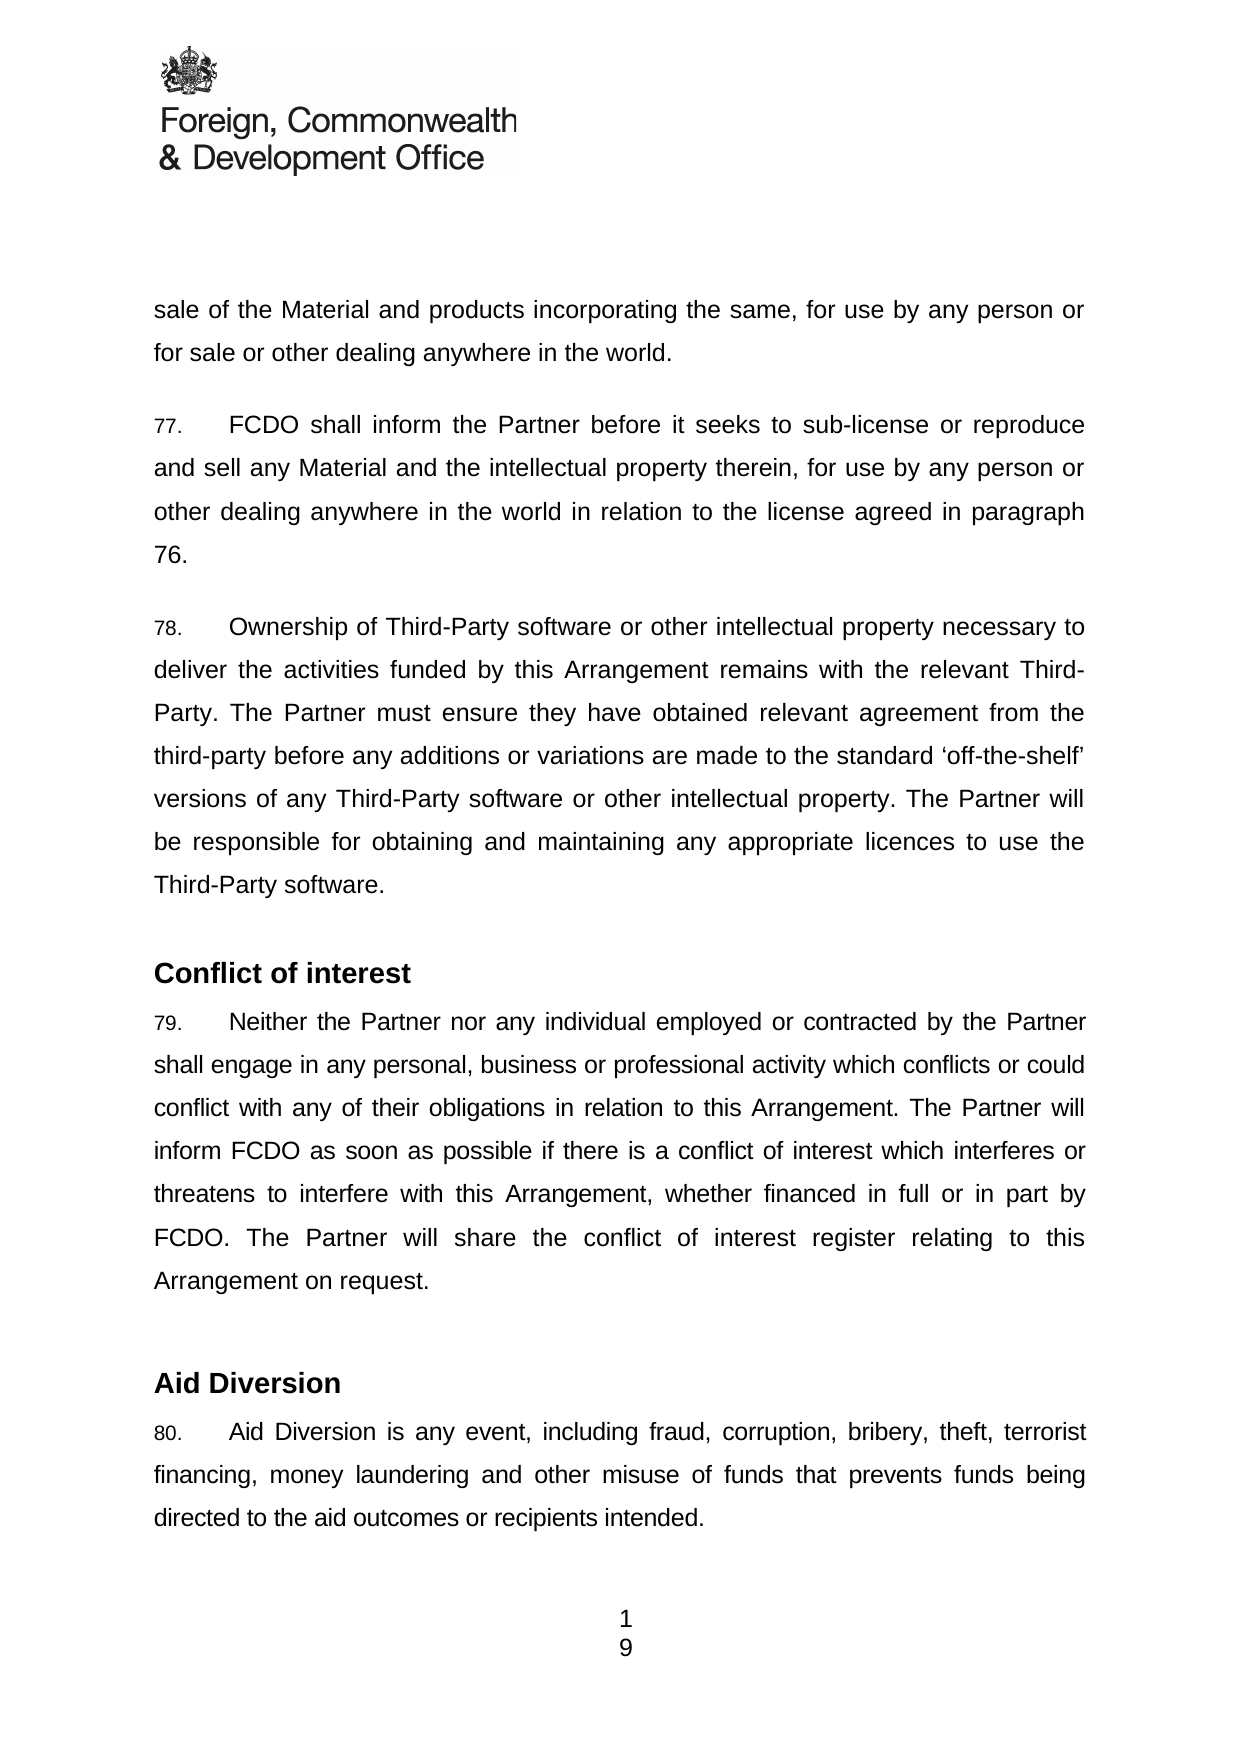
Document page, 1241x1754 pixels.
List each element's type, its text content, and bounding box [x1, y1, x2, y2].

list Neither the Partner nor any individual employed or contracted by the Partner shall engage in any personal, business or professional activity which conflicts or could conflict with any of their obligations in relation to this Arrangement. The Partner will inform FCDO as soon as possible if there is a conflict of interest which interferes or threatens to interfere with this Arrangement, whether financed in full or in part by FCDO. The Partner will share the conflict of interest register relating to this Arrangement on request. [153, 1007, 1087, 1294]
list Aid Diversion is any event, including fraud, corruption, bribery, theft, terrorist financing, money laundering and other misuse of funds that prevents funds being directed to the aid outcomes or recipients intended. [153, 1417, 1087, 1532]
list sale of the Material and products incorporating the same, for use by any person or for sale or other dealing anywhere in the world. [153, 295, 1087, 367]
list Aid Diversion [153, 1366, 1087, 1400]
list Ownership of Third-Party software or other intellectual property necessary to deliver the activities funded by this Arrangement remains with the relevant Third-Party. The Partner must ensure they have obtained relevant agreement from the third-party before any additions or variations are made to the standard ‘off-the-shelf’ versions of any Third-Party software or other intellectual property. The Partner will be responsible for obtaining and maintaining any appropriate licences to use the Third-Party software. [153, 612, 1087, 899]
list Conflict of interest [153, 957, 1087, 990]
list FCDO shall inform the Partner before it seeks to sub-license or reproduce and sell any Material and the intellectual property therein, for use by any person or other dealing anywhere in the world in relation to the license agreed in paragraph 76. [153, 410, 1087, 568]
